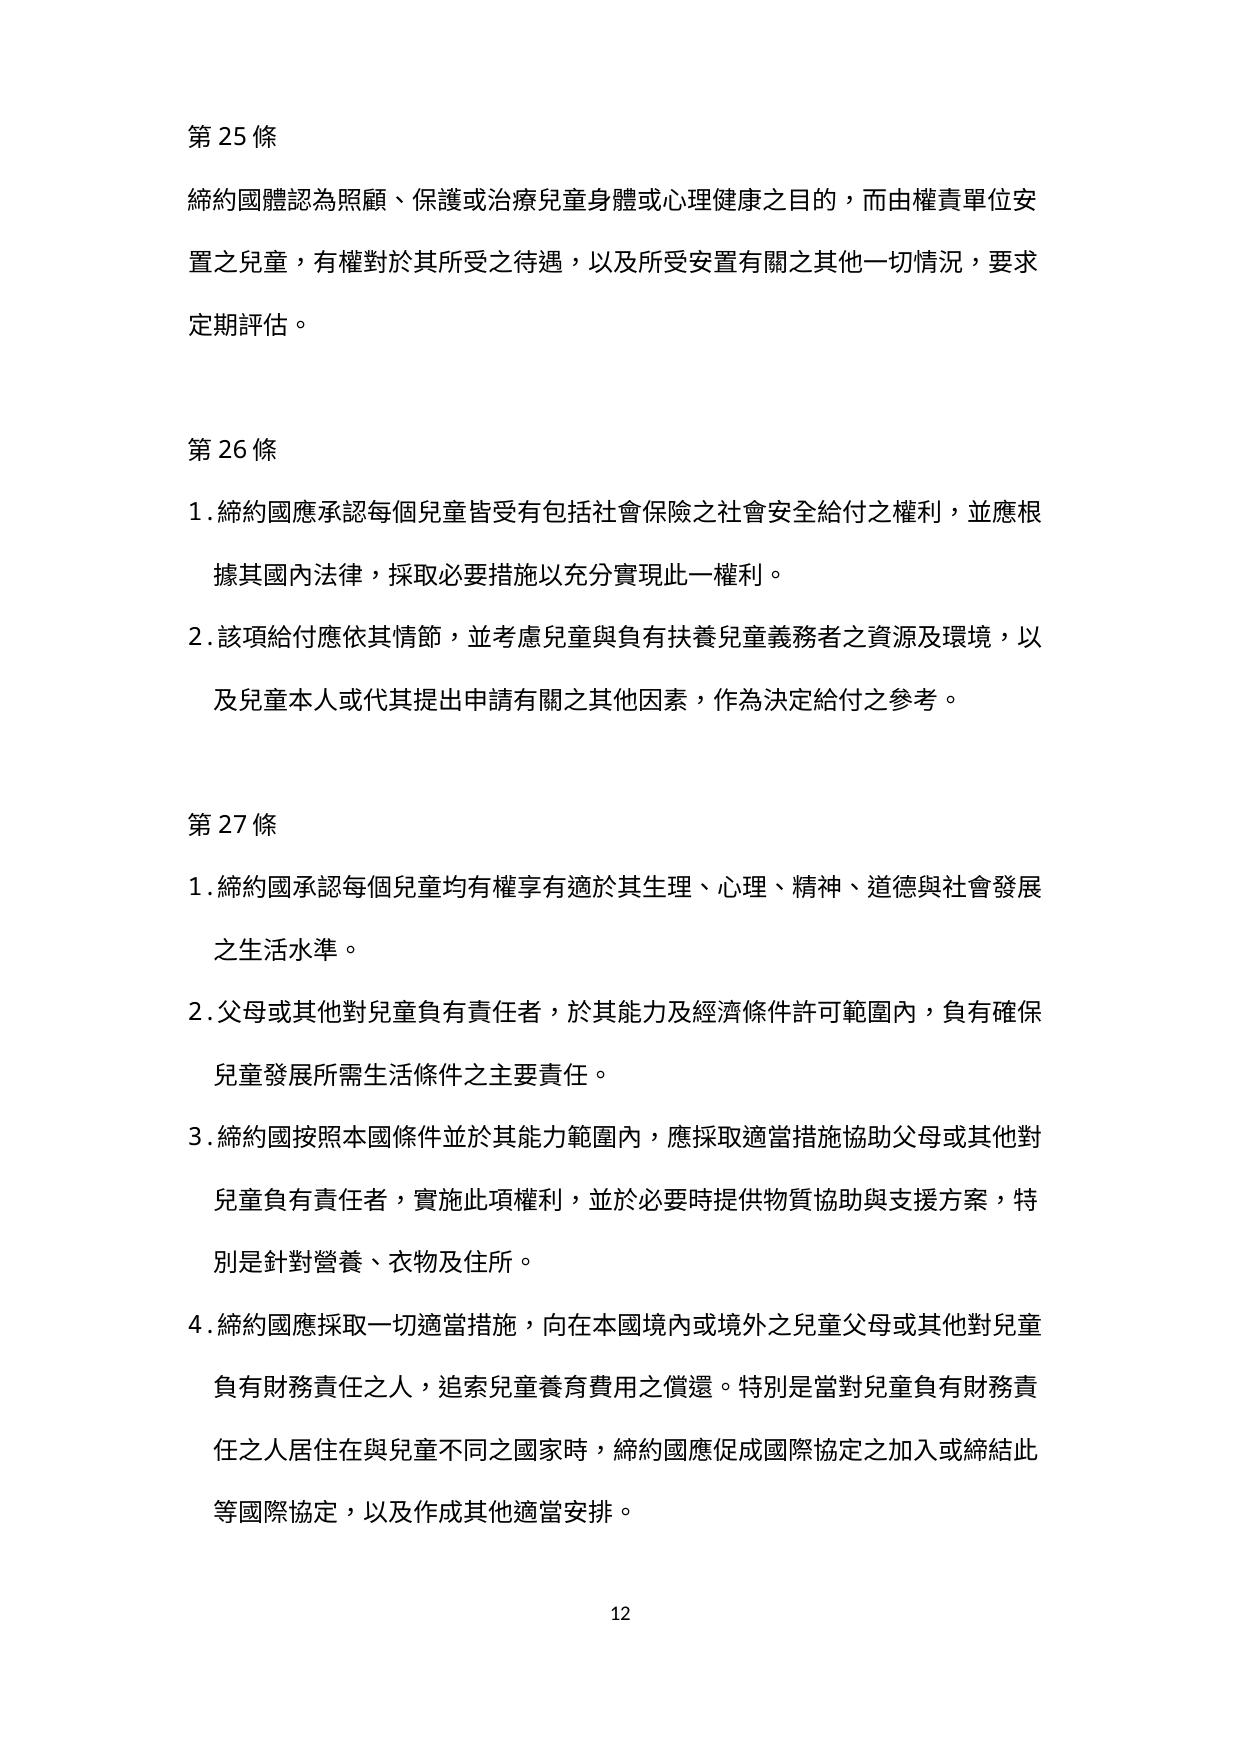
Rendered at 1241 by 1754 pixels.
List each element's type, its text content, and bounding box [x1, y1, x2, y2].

text 第27條 [187, 782, 1053, 844]
text 1.締約國應承認每個兒童皆受有包括社會保險之社會安全給付之權利，並應根據其國內法律，採取必要措施以充分實現此一權利。 [187, 469, 1053, 594]
text 2.父母或其他對兒童負有責任者，於其能力及經濟條件許可範圍內，負有確保兒童發展所需生活條件之主要責任。 [187, 969, 1053, 1094]
text 4.締約國應採取一切適當措施，向在本國境內或境外之兒童父母或其他對兒童負有財務責任之人，追索兒童養育費用之償還。特別是當對兒童負有財務責任之人居住在與兒童不同之國家時，締約國應促成國際協定之加入或締結此等國際協定，以及作成其他適當安排。 [187, 1282, 1053, 1532]
text 第25條 [187, 94, 1053, 157]
text 締約國體認為照顧、保護或治療兒童身體或心理健康之目的，而由權責單位安置之兒童，有權對於其所受之待遇，以及所受安置有關之其他一切情況，要求定期評估。 [187, 157, 1053, 344]
text 3.締約國按照本國條件並於其能力範圍內，應採取適當措施協助父母或其他對兒童負有責任者，實施此項權利，並於必要時提供物質協助與支援方案，特別是針對營養、衣物及住所。 [187, 1094, 1053, 1282]
text 第26條 [187, 407, 1053, 469]
text 1.締約國承認每個兒童均有權享有適於其生理、心理、精神、道德與社會發展之生活水準。 [187, 844, 1053, 969]
text 2.該項給付應依其情節，並考慮兒童與負有扶養兒童義務者之資源及環境，以及兒童本人或代其提出申請有關之其他因素，作為決定給付之參考。 [187, 594, 1053, 719]
